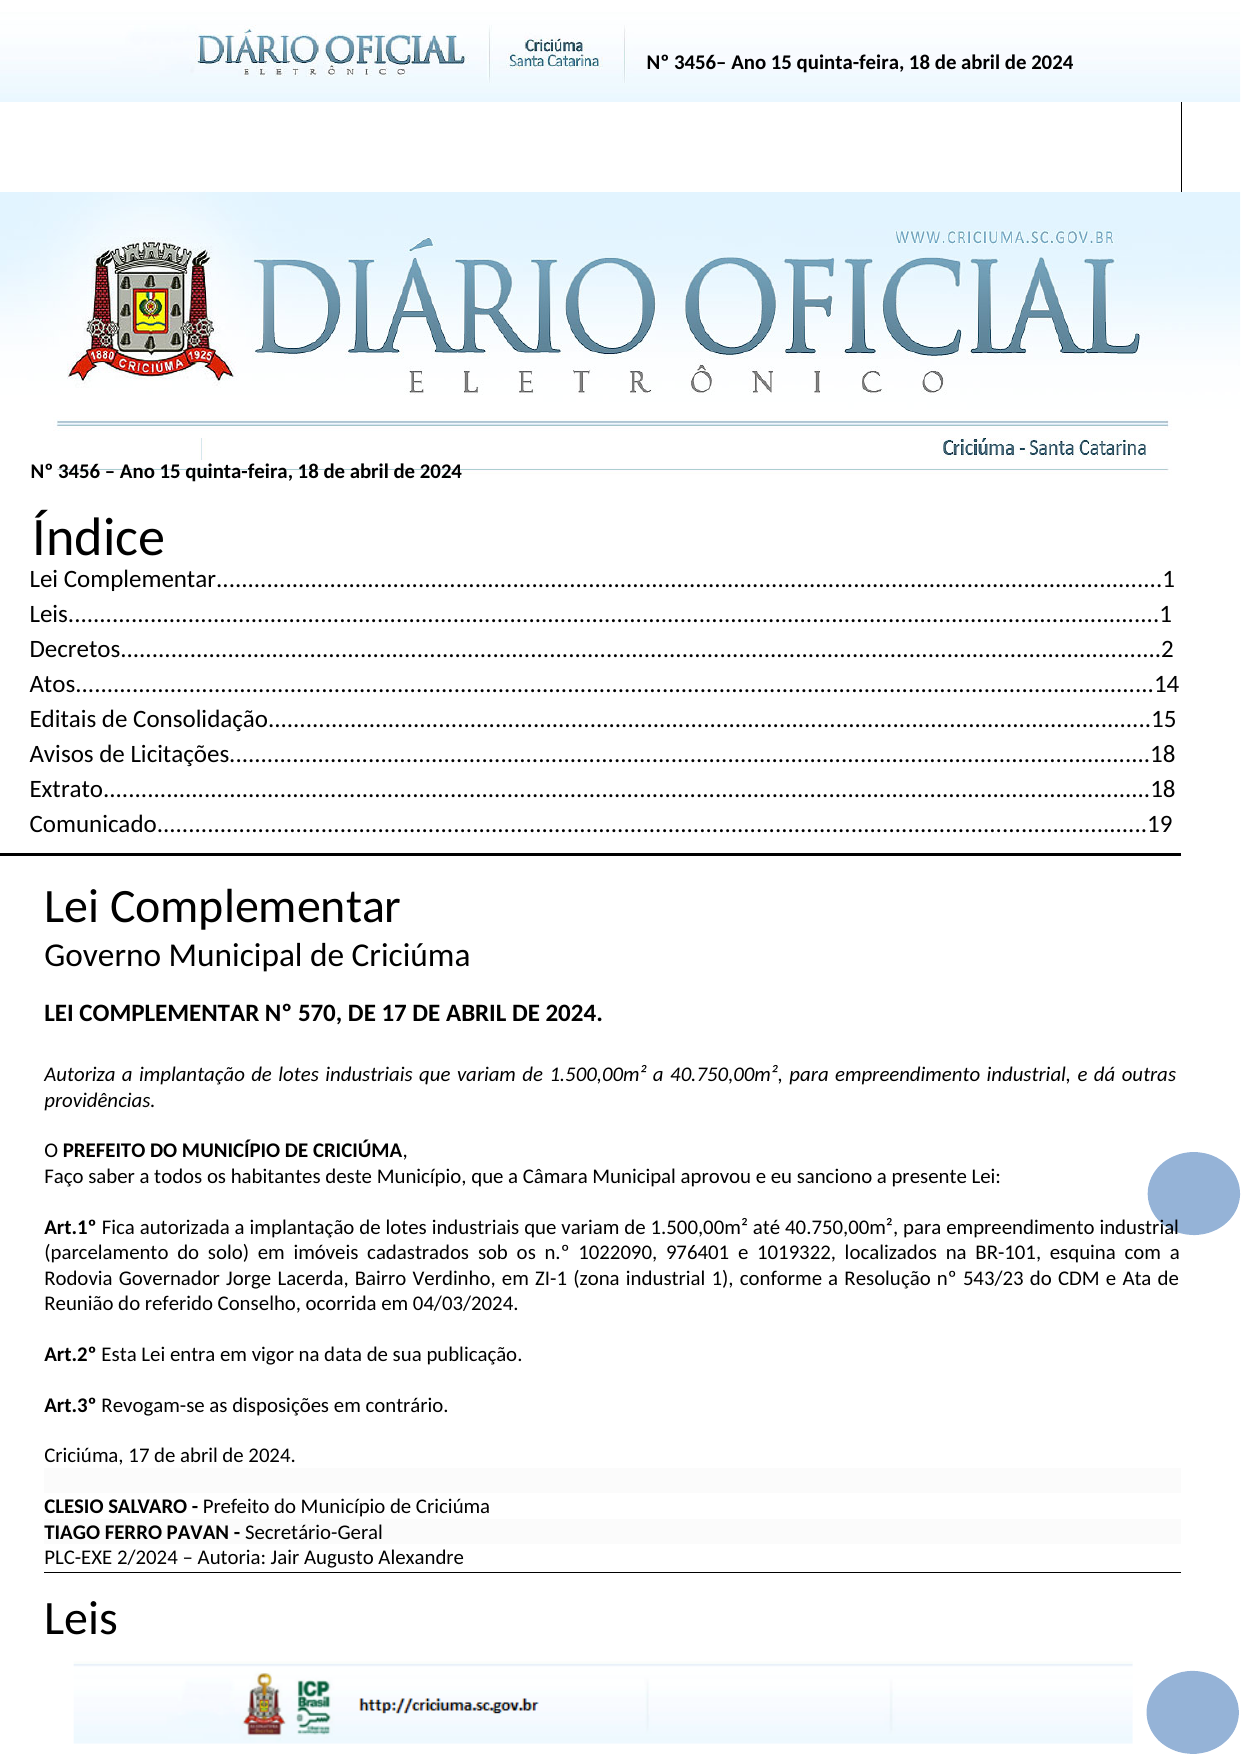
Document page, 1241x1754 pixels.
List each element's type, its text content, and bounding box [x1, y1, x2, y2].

text Governo Municipal de Criciúma [44, 934, 1181, 975]
text Decretos.....................................................................................................................................................................2 [0, 633, 1181, 663]
text Autoriza a implantação de lotes industriais que variam de 1.500,00m² a 40.750,00m², para empreendimento industrial, e dá outras providências. [44, 1061, 1181, 1112]
text Art.3º Revogam-se as disposições em contrário. [44, 1392, 1181, 1417]
text Editais de Consolidação............................................................................................................................................15 [0, 703, 1181, 733]
text Avisos de Licitações..................................................................................................................................................18 [0, 738, 1181, 768]
text Extrato......................................................................................................................................................................18 [0, 773, 1181, 803]
text PLC-EXE 2/2024 – Autoria: Jair Augusto Alexandre [44, 1544, 1181, 1572]
text Lei Complementar [44, 875, 1181, 934]
text Criciúma, 17 de abril de 2024. [44, 1443, 1181, 1468]
text TIAGO FERRO PAVAN - Secretário-Geral [44, 1519, 1181, 1544]
text LEI COMPLEMENTAR Nº 570, DE 17 DE ABRIL DE 2024. [44, 997, 1181, 1028]
text Art.1º Fica autorizada a implantação de lotes industriais que variam de 1.500,00m² até 40.750,00m², para empreendimento industrial (parcelamento do solo) em imóveis cadastrados sob os n.º 1022090, 976401 e 1019322, localizados na BR-101, esquina com a Rodovia Governador Jorge Lacerda, Bairro Verdinho, em ZI-1 (zona industrial 1), conforme a Resolução nº 543/23 do CDM e Ata de Reunião do referido Conselho, ocorrida em 04/03/2024. [44, 1214, 1181, 1316]
text Leis [44, 1588, 1181, 1647]
text Art.2º Esta Lei entra em vigor na data de sua publicação. [44, 1341, 1181, 1366]
text Comunicado.............................................................................................................................................................19 [0, 808, 1181, 838]
text Atos...........................................................................................................................................................................14 [0, 668, 1181, 698]
text CLESIO SALVARO - Prefeito do Município de Criciúma [44, 1493, 1181, 1519]
text Faço saber a todos os habitantes deste Município, que a Câmara Municipal aprovou e eu sanciono a presente Lei: [44, 1163, 1161, 1188]
text Lei Complementar......................................................................................................................................................1 [0, 563, 1181, 593]
text O PREFEITO DO MUNICÍPIO DE CRICIÚMA, [44, 1138, 1181, 1163]
text Leis.............................................................................................................................................................................1 [0, 598, 1181, 628]
